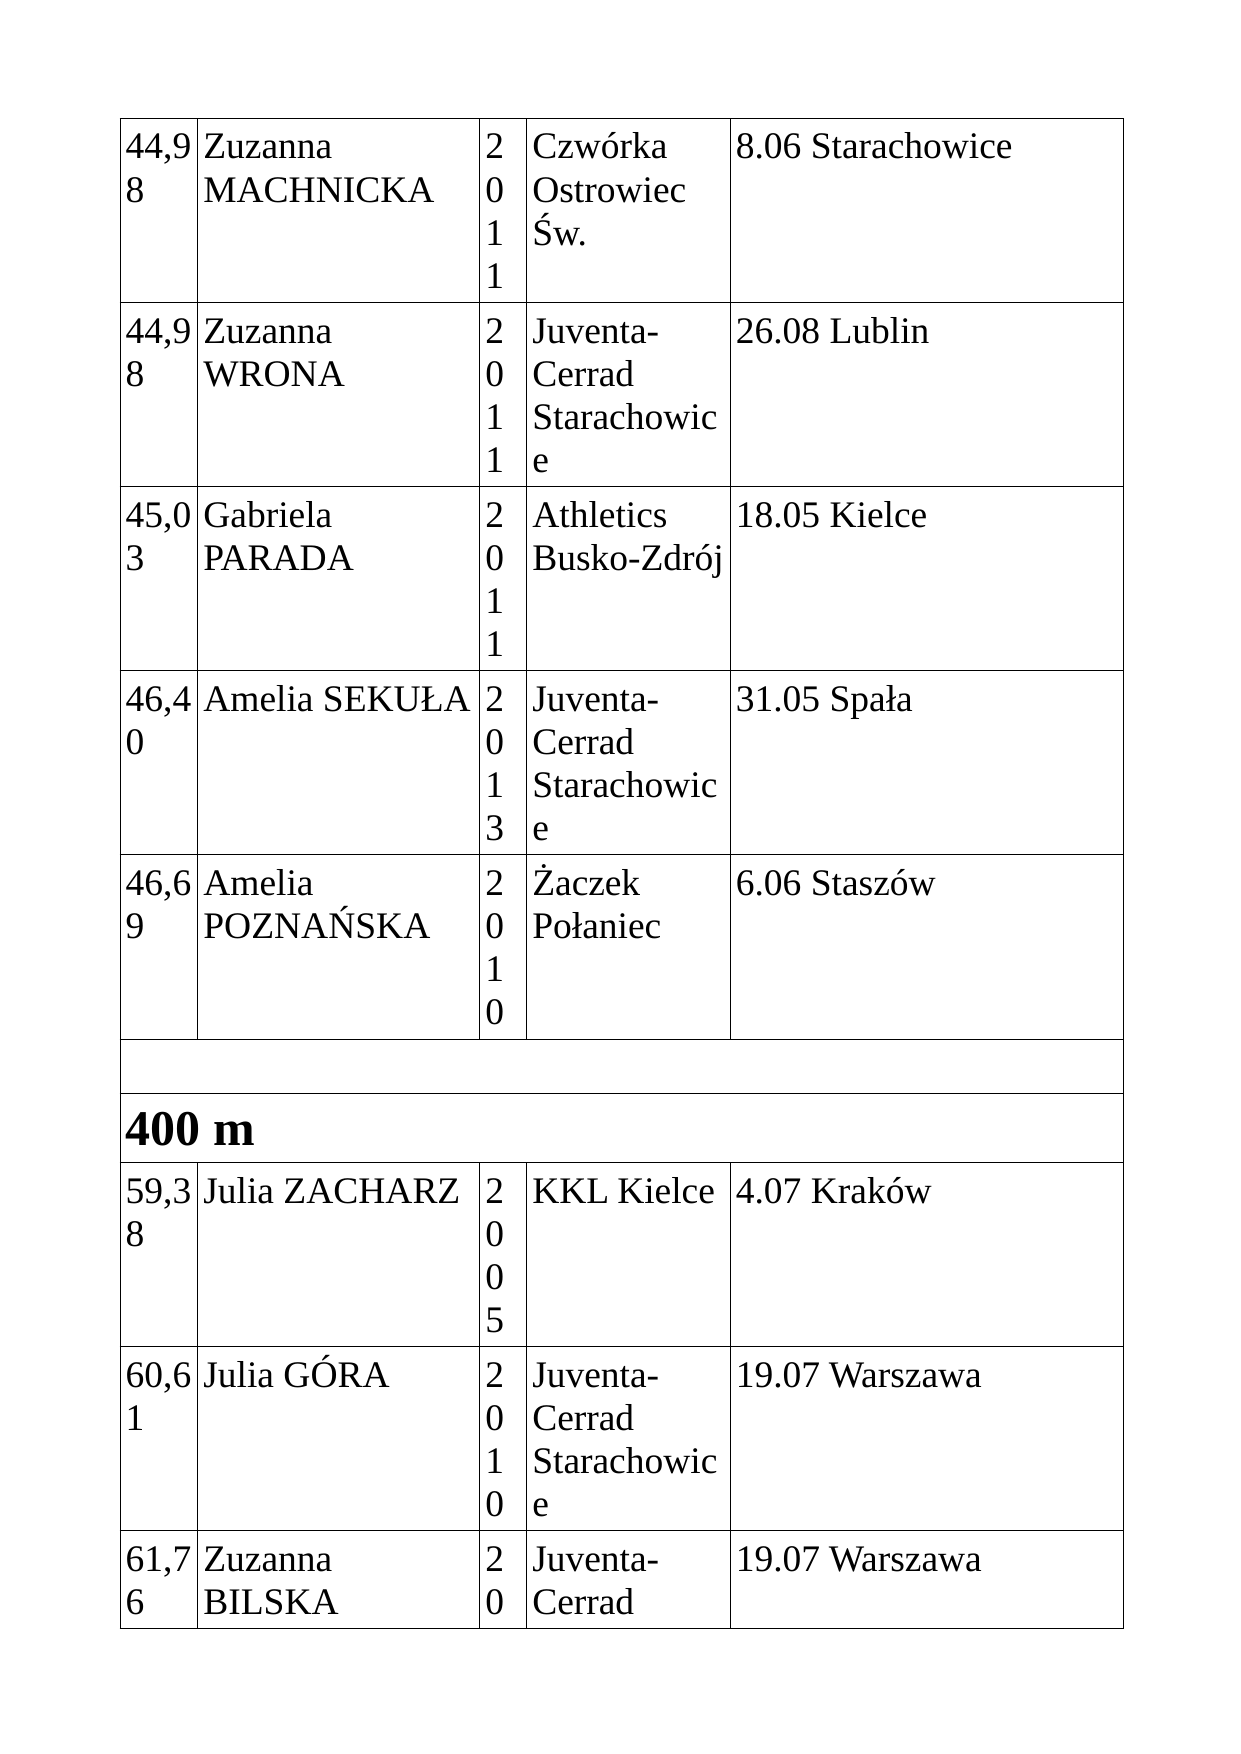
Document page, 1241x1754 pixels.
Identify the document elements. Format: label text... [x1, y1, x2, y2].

table_cell Czwórka Ostrowiec Św. [527, 119, 730, 302]
table_cell 19.07 Warszawa [731, 1347, 1123, 1530]
table_cell 2010 [480, 855, 526, 1038]
table_cell Juventa-Cerrad Starachowice [527, 671, 730, 854]
table_cell 8.06 Starachowice [731, 119, 1123, 302]
table_cell 2010 [480, 1347, 526, 1530]
table_cell Juventa-Cerrad [527, 1531, 730, 1628]
table_cell 18.05 Kielce [731, 487, 1123, 670]
table_cell 2005 [480, 1163, 526, 1346]
table_cell 46,69 [121, 855, 197, 1038]
table_cell 45,03 [121, 487, 197, 670]
table_cell 31.05 Spała [731, 671, 1123, 854]
table_cell 2013 [480, 671, 526, 854]
table_cell Athletics Busko-Zdrój [527, 487, 730, 670]
table_cell Julia ZACHARZ [198, 1163, 479, 1346]
table_cell Juventa-Cerrad Starachowice [527, 1347, 730, 1530]
table_cell Gabriela PARADA [198, 487, 479, 670]
table_cell Juventa-Cerrad Starachowice [527, 303, 730, 486]
table_cell 60,61 [121, 1347, 197, 1530]
table_cell 2011 [480, 487, 526, 670]
table_cell 6.06 Staszów [731, 855, 1123, 1038]
table_cell Zuzanna WRONA [198, 303, 479, 486]
table_cell 59,38 [121, 1163, 197, 1346]
table_cell Żaczek Połaniec [527, 855, 730, 1038]
table_cell KKL Kielce [527, 1163, 730, 1346]
table_cell 2011 [480, 303, 526, 486]
table_cell Amelia POZNAŃSKA [198, 855, 479, 1038]
table_cell 26.08 Lublin [731, 303, 1123, 486]
table_cell 44,98 [121, 119, 197, 302]
table_cell Zuzanna MACHNICKA [198, 119, 479, 302]
table_cell 2011 [480, 119, 526, 302]
table_cell Zuzanna BILSKA [198, 1531, 479, 1628]
table_cell 61,76 [121, 1531, 197, 1628]
table_cell Julia GÓRA [198, 1347, 479, 1530]
table_cell [121, 1040, 1123, 1093]
table_cell 400 m [121, 1094, 1123, 1162]
table_cell 20 [480, 1531, 526, 1628]
table_cell 4.07 Kraków [731, 1163, 1123, 1346]
table_cell Amelia SEKUŁA [198, 671, 479, 854]
table_cell 44,98 [121, 303, 197, 486]
table_cell 19.07 Warszawa [731, 1531, 1123, 1628]
table_cell 46,40 [121, 671, 197, 854]
